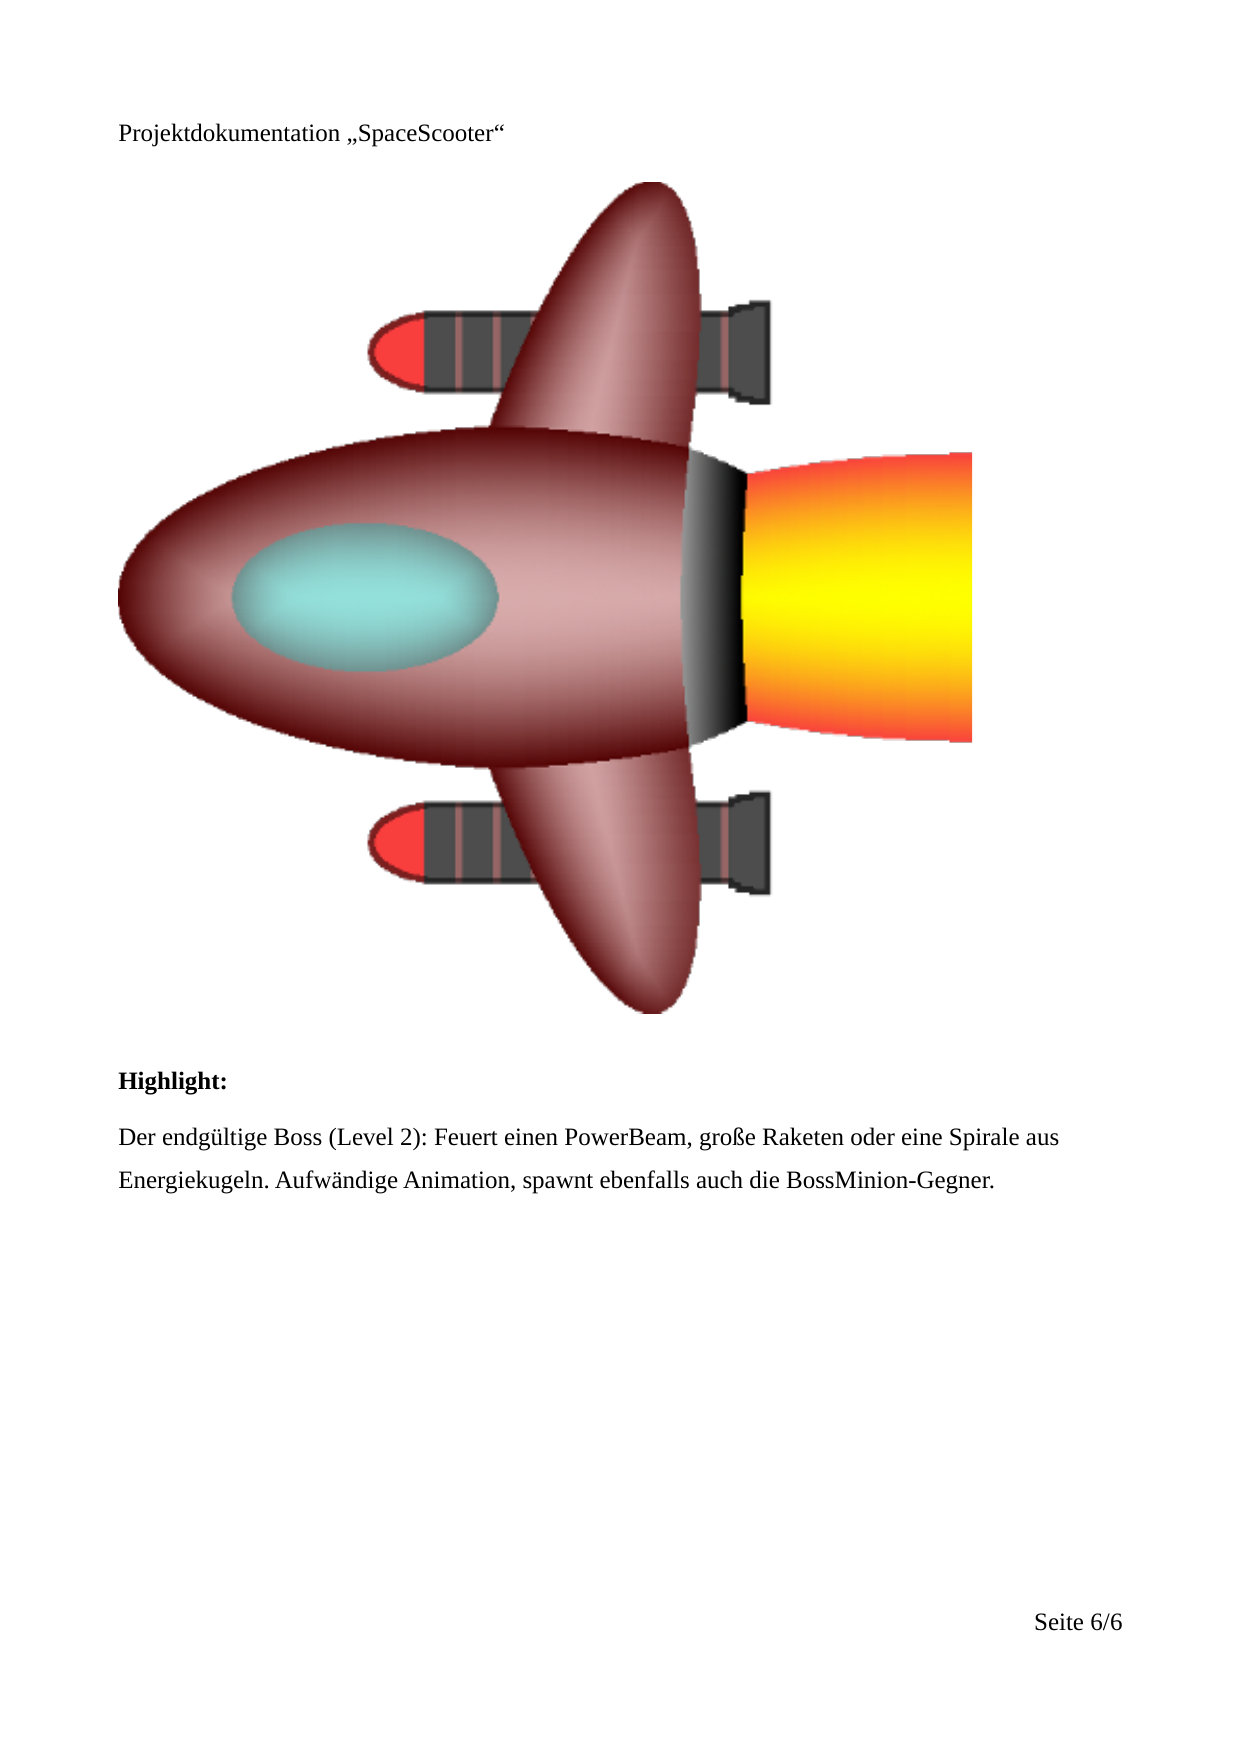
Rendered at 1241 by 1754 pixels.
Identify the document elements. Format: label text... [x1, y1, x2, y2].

text Highlight: [118, 1066, 1122, 1095]
picture [118, 182, 973, 1014]
text Der endgültige Boss (Level 2): Feuert einen PowerBeam, große Raketen oder eine Spirale aus Energiekugeln. Aufwändige Animation, spawnt ebenfalls auch die BossMinion-Gegner. [118, 1122, 1122, 1194]
